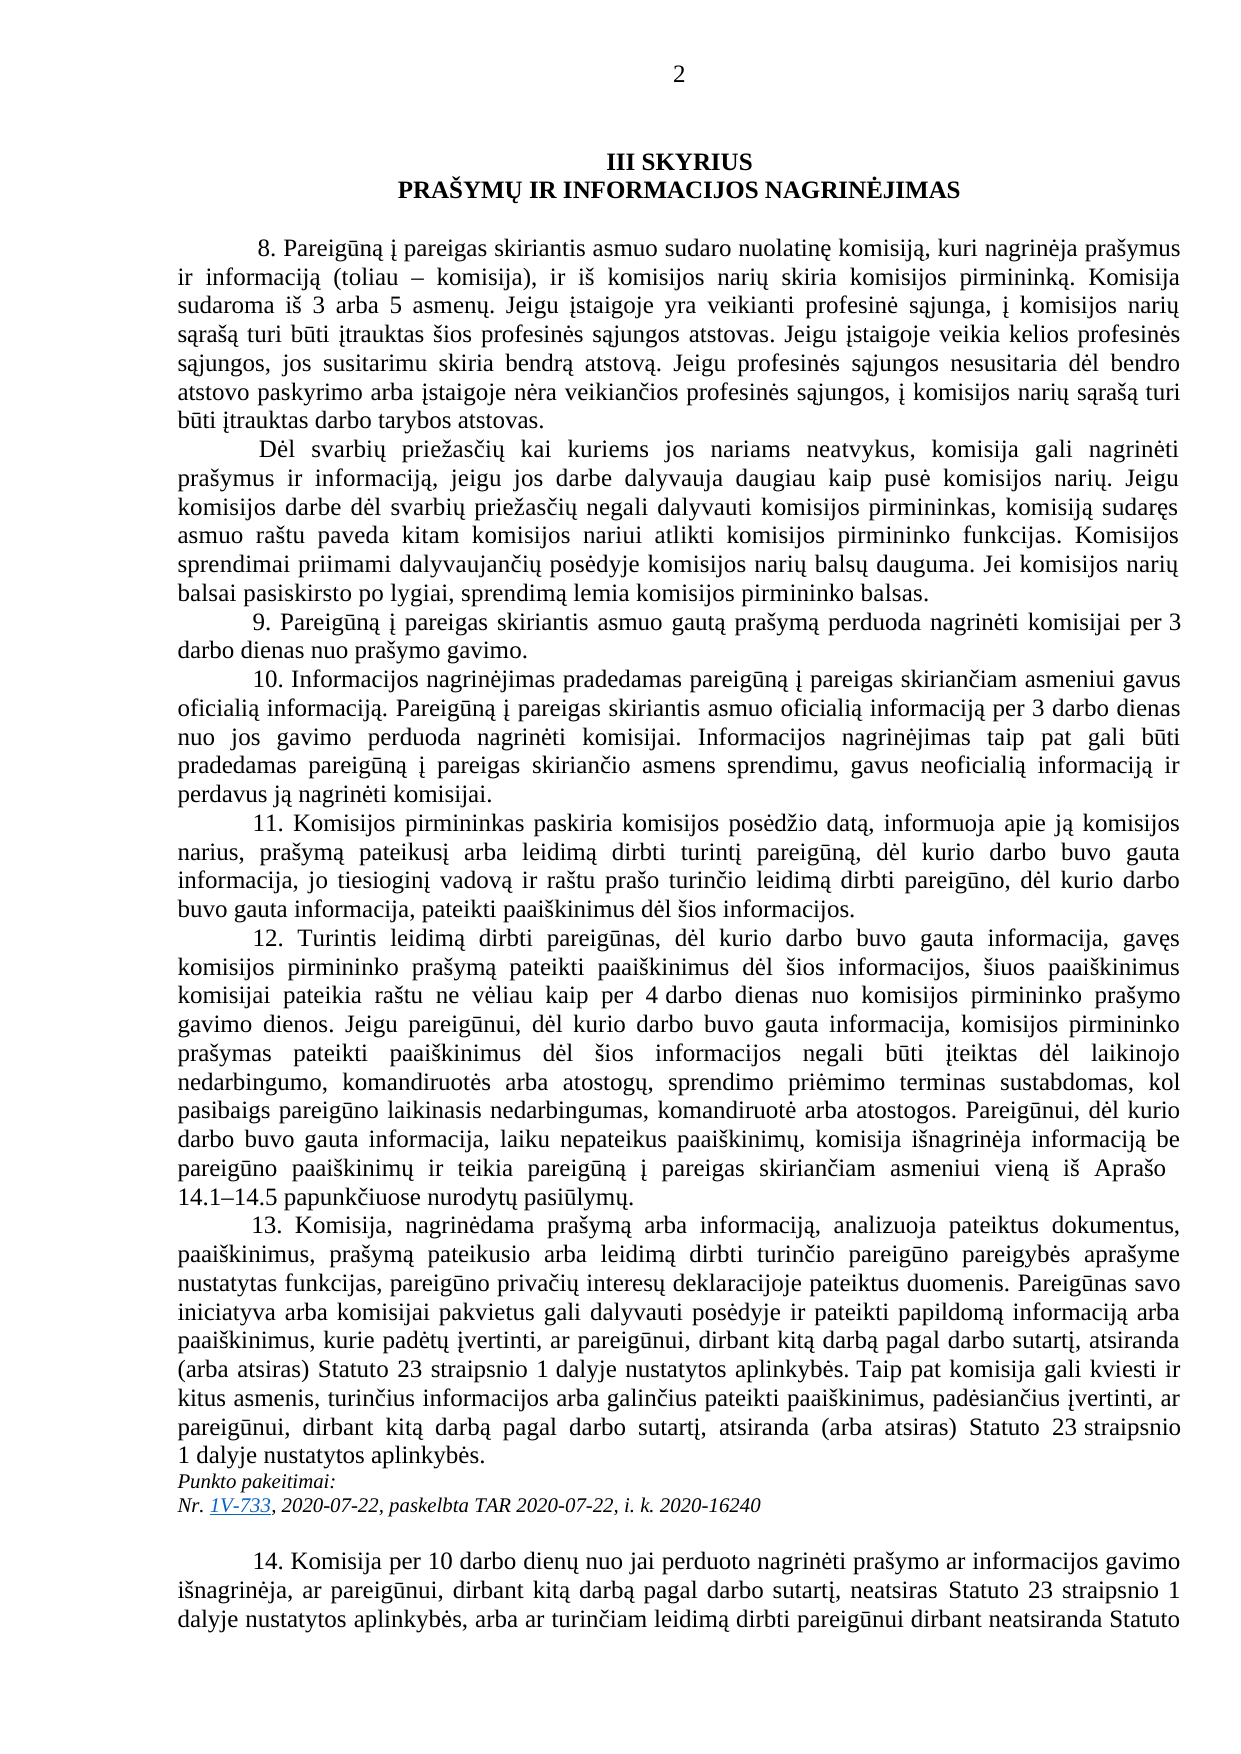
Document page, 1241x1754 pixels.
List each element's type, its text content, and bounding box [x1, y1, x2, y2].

text 9. Pareigūną į pareigas skiriantis asmuo gautą prašymą perduoda nagrinėti komisijai per 3 darbo dienas nuo prašymo gavimo. [177, 607, 1181, 664]
text 12. Turintis leidimą dirbti pareigūnas, dėl kurio darbo buvo gauta informacija, gavęs komisijos pirmininko prašymą pateikti paaiškinimus dėl šios informacijos, šiuos paaiškinimus komisijai pateikia raštu ne vėliau kaip per 4 darbo dienas nuo komisijos pirmininko prašymo gavimo dienos. Jeigu pareigūnui, dėl kurio darbo buvo gauta informacija, komisijos pirmininko prašymas pateikti paaiškinimus dėl šios informacijos negali būti įteiktas dėl laikinojo nedarbingumo, komandiruotės arba atostogų, sprendimo priėmimo terminas sustabdomas, kol pasibaigs pareigūno laikinasis nedarbingumas, komandiruotė arba atostogos. Pareigūnui, dėl kurio darbo buvo gauta informacija, laiku nepateikus paaiškinimų, komisija išnagrinėja informaciją be pareigūno paaiškinimų ir teikia pareigūną į pareigas skiriančiam asmeniui vieną iš Aprašo 14.1–14.5 papunkčiuose nurodytų pasiūlymų. [177, 923, 1181, 1211]
text Nr. 1V-733, 2020-07-22, paskelbta TAR 2020-07-22, i. k. 2020-16240 [177, 1493, 1181, 1517]
text 11. Komisijos pirmininkas paskiria komisijos posėdžio datą, informuoja apie ją komisijos narius, prašymą pateikusį arba leidimą dirbti turintį pareigūną, dėl kurio darbo buvo gauta informacija, jo tiesioginį vadovą ir raštu prašo turinčio leidimą dirbti pareigūno, dėl kurio darbo buvo gauta informacija, pateikti paaiškinimus dėl šios informacijos. [177, 808, 1181, 923]
text 13. Komisija, nagrinėdama prašymą arba informaciją, analizuoja pateiktus dokumentus, paaiškinimus, prašymą pateikusio arba leidimą dirbti turinčio pareigūno pareigybės aprašyme nustatytas funkcijas, pareigūno privačių interesų deklaracijoje pateiktus duomenis. Pareigūnas savo iniciatyva arba komisijai pakvietus gali dalyvauti posėdyje ir pateikti papildomą informaciją arba paaiškinimus, kurie padėtų įvertinti, ar pareigūnui, dirbant kitą darbą pagal darbo sutartį, atsiranda (arba atsiras) Statuto 23 straipsnio 1 dalyje nustatytos aplinkybės. Taip pat komisija gali kviesti ir kitus asmenis, turinčius informacijos arba galinčius pateikti paaiškinimus, padėsiančius įvertinti, ar pareigūnui, dirbant kitą darbą pagal darbo sutartį, atsiranda (arba atsiras) Statuto 23 straipsnio 1 dalyje nustatytos aplinkybės. [177, 1211, 1181, 1469]
text 8. Pareigūną į pareigas skiriantis asmuo sudaro nuolatinę komisiją, kuri nagrinėja prašymus ir informaciją (toliau – komisija), ir iš komisijos narių skiria komisijos pirmininką. Komisija sudaroma iš 3 arba 5 asmenų. Jeigu įstaigoje yra veikianti profesinė sąjunga, į komisijos narių sąrašą turi būti įtrauktas šios profesinės sąjungos atstovas. Jeigu įstaigoje veikia kelios profesinės sąjungos, jos susitarimu skiria bendrą atstovą. Jeigu profesinės sąjungos nesusitaria dėl bendro atstovo paskyrimo arba įstaigoje nėra veikiančios profesinės sąjungos, į komisijos narių sąrašą turi būti įtrauktas darbo tarybos atstovas. [177, 233, 1181, 434]
text PRAŠYMŲ IR INFORMACIJOS NAGRINĖJIMAS [177, 176, 1181, 204]
text Dėl svarbių priežasčių kai kuriems jos nariams neatvykus, komisija gali nagrinėti prašymus ir informaciją, jeigu jos darbe dalyvauja daugiau kaip pusė komisijos narių. Jeigu komisijos darbe dėl svarbių priežasčių negali dalyvauti komisijos pirmininkas, komisiją sudaręs asmuo raštu paveda kitam komisijos nariui atlikti komisijos pirmininko funkcijas. Komisijos sprendimai priimami dalyvaujančių posėdyje komisijos narių balsų dauguma. Jei komisijos narių balsai pasiskirsto po lygiai, sprendimą lemia komisijos pirmininko balsas. [177, 434, 1181, 607]
text III SKYRIUS [177, 147, 1181, 176]
text Punkto pakeitimai: [177, 1469, 1181, 1493]
text 10. Informacijos nagrinėjimas pradedamas pareigūną į pareigas skiriančiam asmeniui gavus oficialią informaciją. Pareigūną į pareigas skiriantis asmuo oficialią informaciją per 3 darbo dienas nuo jos gavimo perduoda nagrinėti komisijai. Informacijos nagrinėjimas taip pat gali būti pradedamas pareigūną į pareigas skiriančio asmens sprendimu, gavus neoficialią informaciją ir perdavus ją nagrinėti komisijai. [177, 664, 1181, 808]
text 14. Komisija per 10 darbo dienų nuo jai perduoto nagrinėti prašymo ar informacijos gavimo išnagrinėja, ar pareigūnui, dirbant kitą darbą pagal darbo sutartį, neatsiras Statuto 23 straipsnio 1 dalyje nustatytos aplinkybės, arba ar turinčiam leidimą dirbti pareigūnui dirbant neatsiranda Statuto [177, 1546, 1181, 1632]
